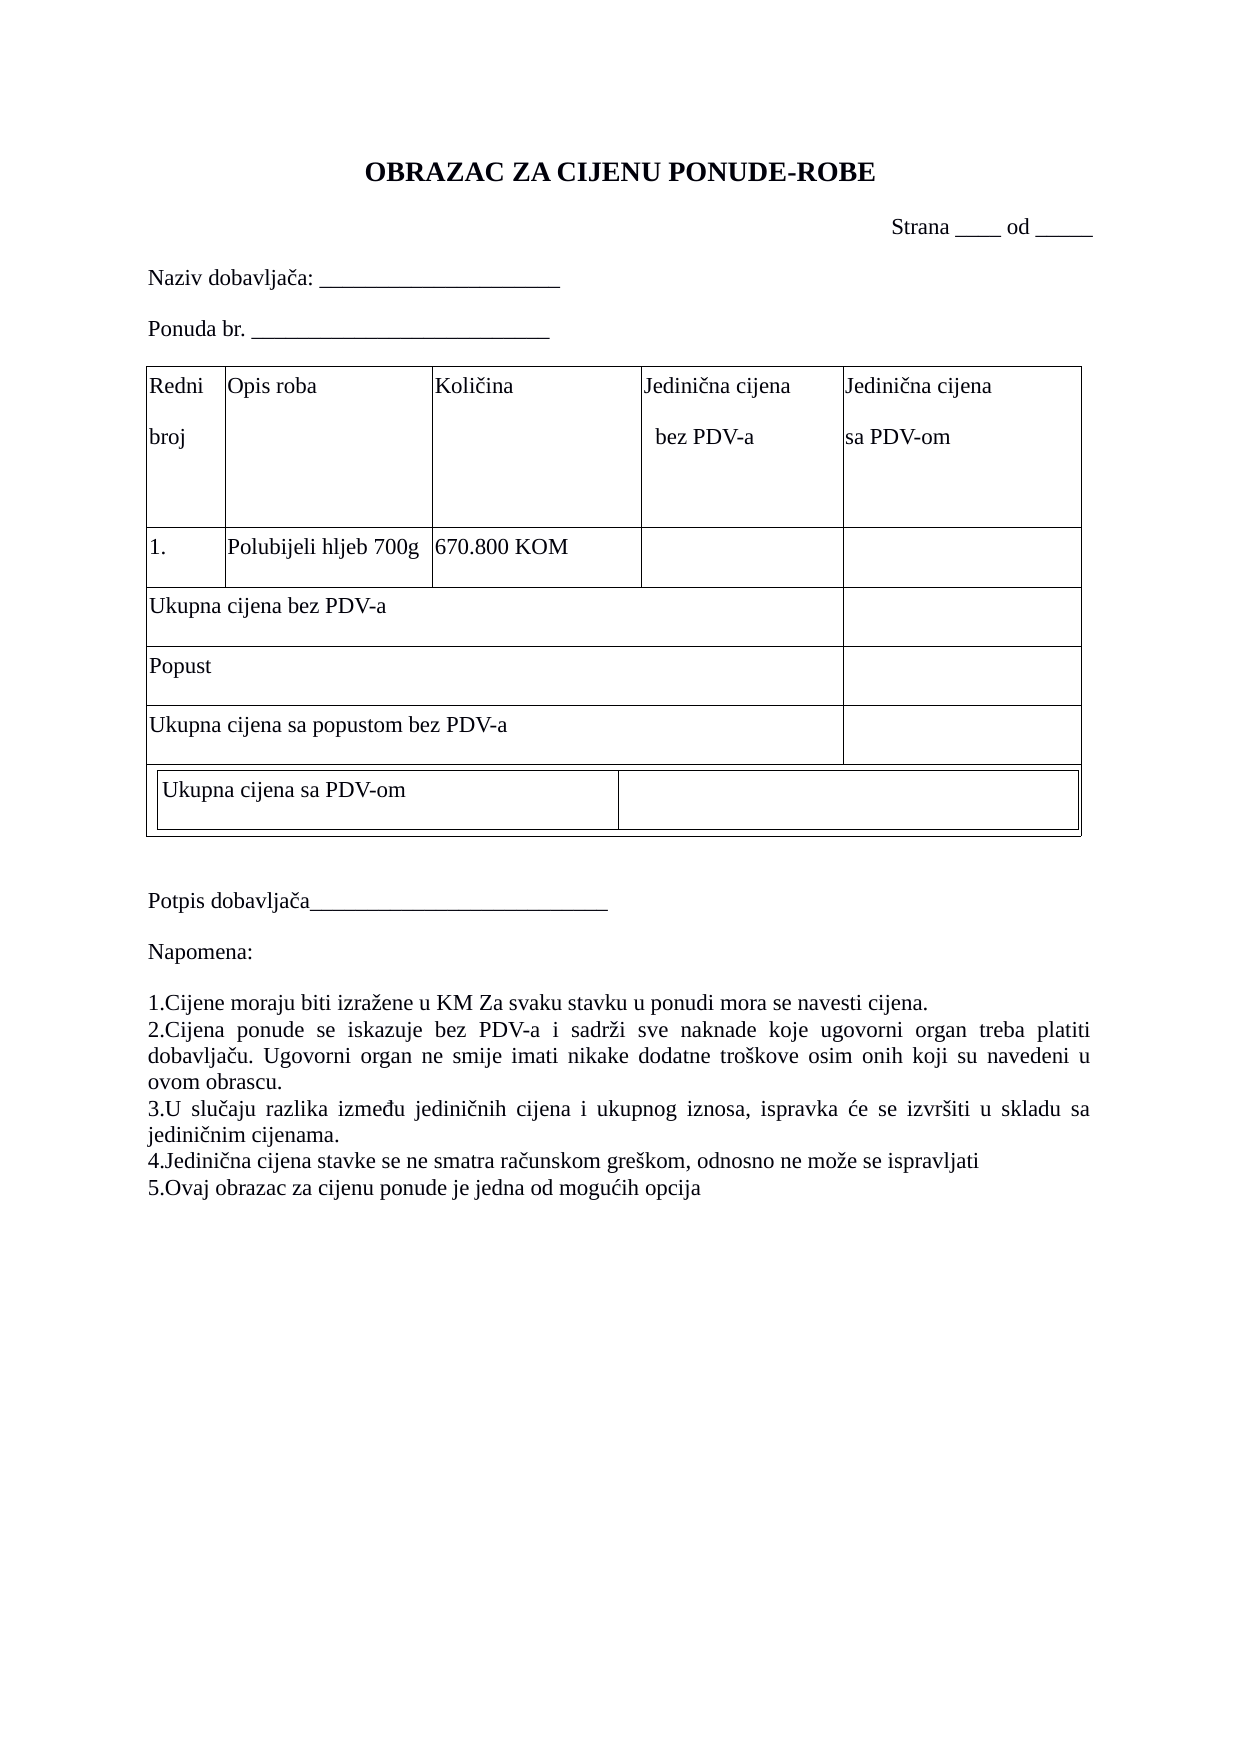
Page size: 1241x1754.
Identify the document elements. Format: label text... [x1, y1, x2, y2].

table_cell [844, 588, 1081, 646]
text 2.Cijena ponude se iskazuje bez PDV-a i sadrži sve naknade koje ugovorni organ treba platiti dobavljaču. Ugovorni organ ne smije imati nikake dodatne troškove osim onih koji su navedeni u ovom obrascu. [148, 1016, 1093, 1095]
table_cell [844, 647, 1081, 705]
table_cell [844, 706, 1081, 764]
text 5.Ovaj obrazac za cijenu ponude je jedna od mogućih opcija [148, 1174, 1093, 1200]
table_cell Popust [147, 647, 843, 705]
table_cell Ukupna cijena sa popustom bez PDV-a [147, 706, 843, 764]
table_header Količina [433, 367, 641, 527]
text Strana ____ od _____ [148, 213, 1093, 239]
table_cell Ukupna cijena bez PDV-a [147, 588, 843, 646]
table_cell [844, 528, 1081, 586]
text Napomena: [148, 938, 1093, 964]
text 1.Cijene moraju biti izražene u KM Za svaku stavku u ponudi mora se navesti cijena. [148, 989, 1093, 1016]
text Potpis dobavljača__________________________ [148, 887, 1093, 913]
text 4.Jedinična cijena stavke se ne smatra računskom greškom, odnosno ne može se ispravljati [148, 1147, 1093, 1174]
table_header Jedinična cijena bez PDV-a [642, 367, 843, 527]
table_header Ukupna cijena sa PDV-om [158, 771, 618, 829]
table_cell 1. [147, 528, 225, 586]
text Ponuda br. __________________________ [148, 315, 1093, 341]
table_header Opis roba [226, 367, 432, 527]
table_header Jedinična cijena sa PDV-om [844, 367, 1081, 527]
table_cell [642, 528, 843, 586]
text 3.U slučaju razlika između jediničnih cijena i ukupnog iznosa, ispravka će se izvršiti u skladu sa jediničnim cijenama. [148, 1095, 1093, 1147]
table_cell Polubijeli hljeb 700g [226, 528, 432, 586]
text OBRAZAC ZA CIJENU PONUDE-ROBE [148, 155, 1093, 187]
table_header Redni broj [147, 367, 225, 527]
table_cell 670.800 KOM [433, 528, 641, 586]
table_header [619, 771, 1078, 829]
table_cell [147, 765, 1081, 836]
text Naziv dobavljača: _____________________ [148, 264, 1093, 290]
